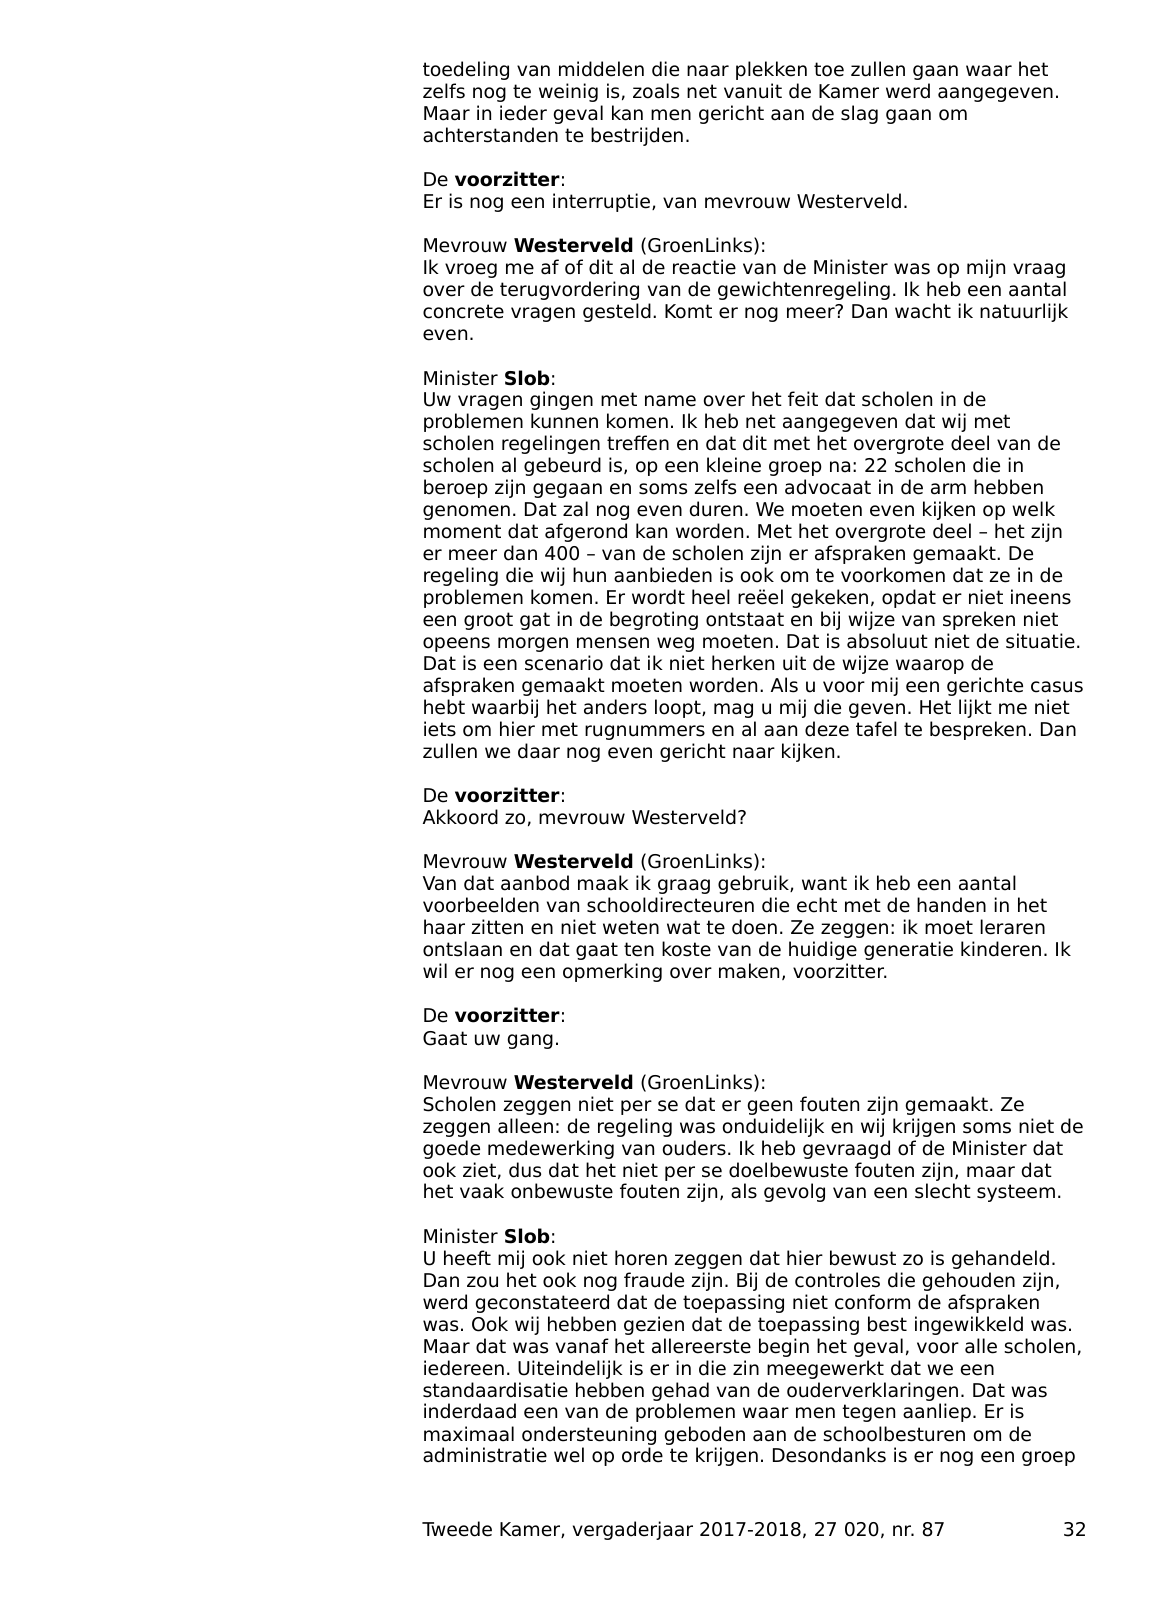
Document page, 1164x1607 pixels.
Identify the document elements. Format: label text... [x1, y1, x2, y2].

text Mevrouw Westerveld (GroenLinks): [422, 851, 1087, 873]
text Minister Slob: [422, 367, 1087, 389]
text Mevrouw Westerveld (GroenLinks): [422, 1072, 1087, 1093]
text Van dat aanbod maak ik graag gebruik, want ik heb een aantal voorbeelden van schooldirecteuren die echt met de handen in het haar zitten en niet weten wat te doen. Ze zeggen: ik moet leraren ontslaan en dat gaat ten koste van de huidige generatie kinderen. Ik wil er nog een opmerking over maken, voorzitter. [422, 873, 1087, 983]
text Gaat uw gang. [422, 1027, 1087, 1049]
text Akkoord zo, mevrouw Westerveld? [422, 807, 1087, 829]
text Scholen zeggen niet per se dat er geen fouten zijn gemaakt. Ze zeggen alleen: de regeling was onduidelijk en wij krijgen soms niet de goede medewerking van ouders. Ik heb gevraagd of de Minister dat ook ziet, dus dat het niet per se doelbewuste fouten zijn, maar dat het vaak onbewuste fouten zijn, als gevolg van een slecht systeem. [422, 1093, 1087, 1203]
text Mevrouw Westerveld (GroenLinks): [422, 235, 1087, 257]
text Er is nog een interruptie, van mevrouw Westerveld. [422, 191, 1087, 213]
text De voorzitter: [422, 785, 1087, 807]
text toedeling van middelen die naar plekken toe zullen gaan waar het zelfs nog te weinig is, zoals net vanuit de Kamer werd aangegeven. Maar in ieder geval kan men gericht aan de slag gaan om achterstanden te bestrijden. [422, 59, 1087, 147]
text Minister Slob: [422, 1226, 1087, 1248]
text Uw vragen gingen met name over het feit dat scholen in de problemen kunnen komen. Ik heb net aangegeven dat wij met scholen regelingen treffen en dat dit met het overgrote deel van de scholen al gebeurd is, op een kleine groep na: 22 scholen die in beroep zijn gegaan en soms zelfs een advocaat in de arm hebben genomen. Dat zal nog even duren. We moeten even kijken op welk moment dat afgerond kan worden. Met het overgrote deel – het zijn er meer dan 400 – van de scholen zijn er afspraken gemaakt. De regeling die wij hun aanbieden is ook om te voorkomen dat ze in de problemen komen. Er wordt heel reëel gekeken, opdat er niet ineens een groot gat in de begroting ontstaat en bij wijze van spreken niet opeens morgen mensen weg moeten. Dat is absoluut niet de situatie. Dat is een scenario dat ik niet herken uit de wijze waarop de afspraken gemaakt moeten worden. Als u voor mij een gerichte casus hebt waarbij het anders loopt, mag u mij die geven. Het lijkt me niet iets om hier met rugnummers en al aan deze tafel te bespreken. Dan zullen we daar nog even gericht naar kijken. [422, 389, 1087, 763]
text De voorzitter: [422, 1005, 1087, 1027]
text De voorzitter: [422, 169, 1087, 191]
text Ik vroeg me af of dit al de reactie van de Minister was op mijn vraag over de terugvordering van de gewichtenregeling. Ik heb een aantal concrete vragen gesteld. Komt er nog meer? Dan wacht ik natuurlijk even. [422, 257, 1087, 345]
text U heeft mij ook niet horen zeggen dat hier bewust zo is gehandeld. Dan zou het ook nog fraude zijn. Bij de controles die gehouden zijn, werd geconstateerd dat de toepassing niet conform de afspraken was. Ook wij hebben gezien dat de toepassing best ingewikkeld was. Maar dat was vanaf het allereerste begin het geval, voor alle scholen, iedereen. Uiteindelijk is er in die zin meegewerkt dat we een standaardisatie hebben gehad van de ouderverklaringen. Dat was inderdaad een van de problemen waar men tegen aanliep. Er is maximaal ondersteuning geboden aan de schoolbesturen om de administratie wel op orde te krijgen. Desondanks is er nog een groep [422, 1248, 1087, 1467]
